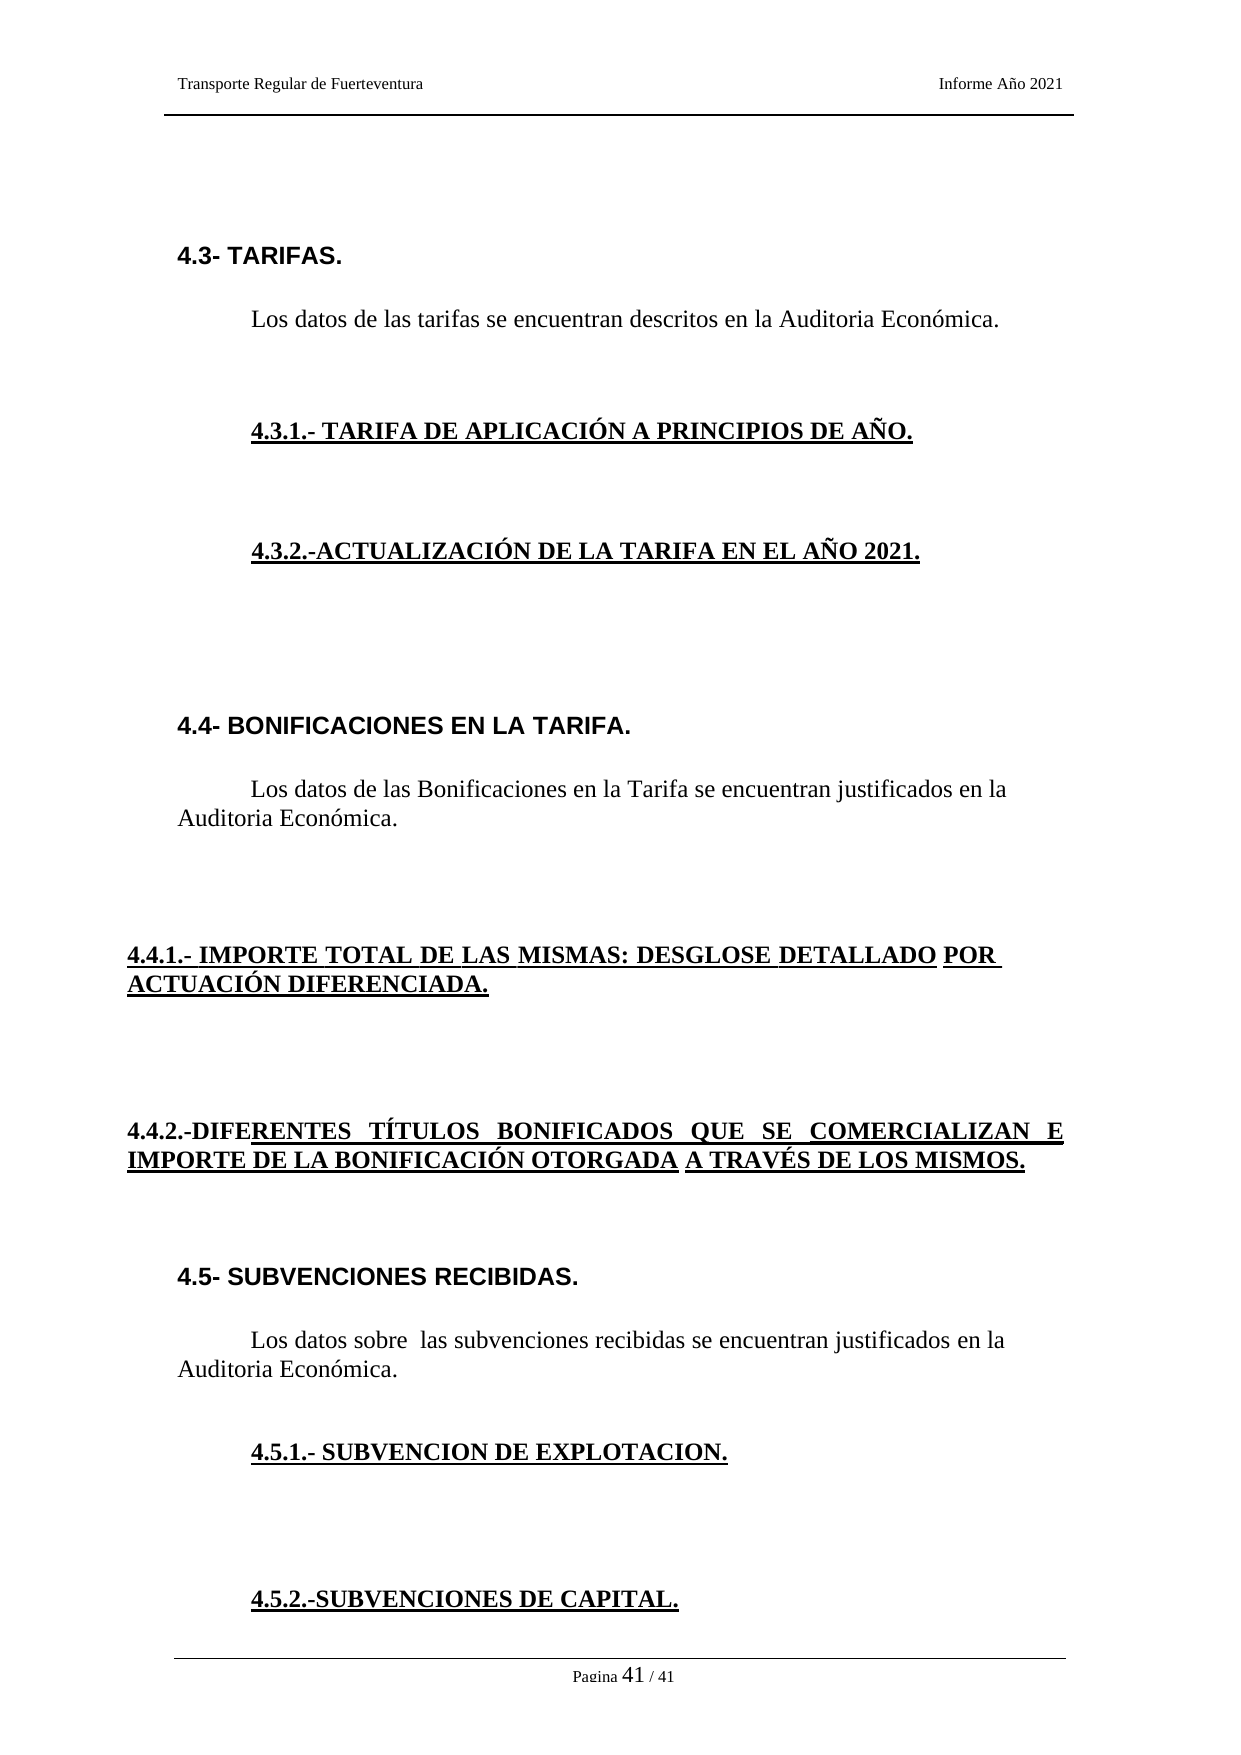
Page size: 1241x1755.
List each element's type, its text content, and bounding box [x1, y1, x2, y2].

subtitle 4.3.2.-ACTUALIZACIÓN DE LA TARIFA EN EL AÑO 2021. [249, 536, 922, 565]
subtitle 4.4.1.- IMPORTE TOTAL DE LAS MISMAS: DESGLOSE DETALLADO POR ACTUACIÓN DIFERENCIADA. [127, 941, 1063, 998]
subtitle 4.3- TARIFAS. [177, 241, 1086, 269]
text Los datos de las tarifas se encuentran descritos en la Auditoria Económica. [251, 304, 1086, 332]
subtitle 4.5- SUBVENCIONES RECIBIDAS. [177, 1262, 1086, 1291]
subtitle 4.4- BONIFICACIONES EN LA TARIFA. [177, 711, 1086, 740]
subtitle 4.5.1.- SUBVENCION DE EXPLOTACION. [251, 1437, 1086, 1466]
subtitle 4.5.2.-SUBVENCIONES DE CAPITAL. [251, 1584, 1086, 1613]
text Los datos de las Bonificaciones en la Tarifa se encuentran justificados en la Auditoria Económica. [177, 774, 1009, 832]
text Los datos sobre las subvenciones recibidas se encuentran justificados en la Auditoria Económica. [177, 1325, 1007, 1383]
subtitle 4.3.1.- TARIFA DE APLICACIÓN A PRINCIPIOS DE AÑO. [251, 416, 1086, 445]
subtitle 4.4.2.-DIFERENTES TÍTULOS BONIFICADOS QUE SE COMERCIALIZAN E IMPORTE DE LA BONIFICACIÓN OTORGADA A TRAVÉS DE LOS MISMOS. [127, 1116, 1064, 1173]
